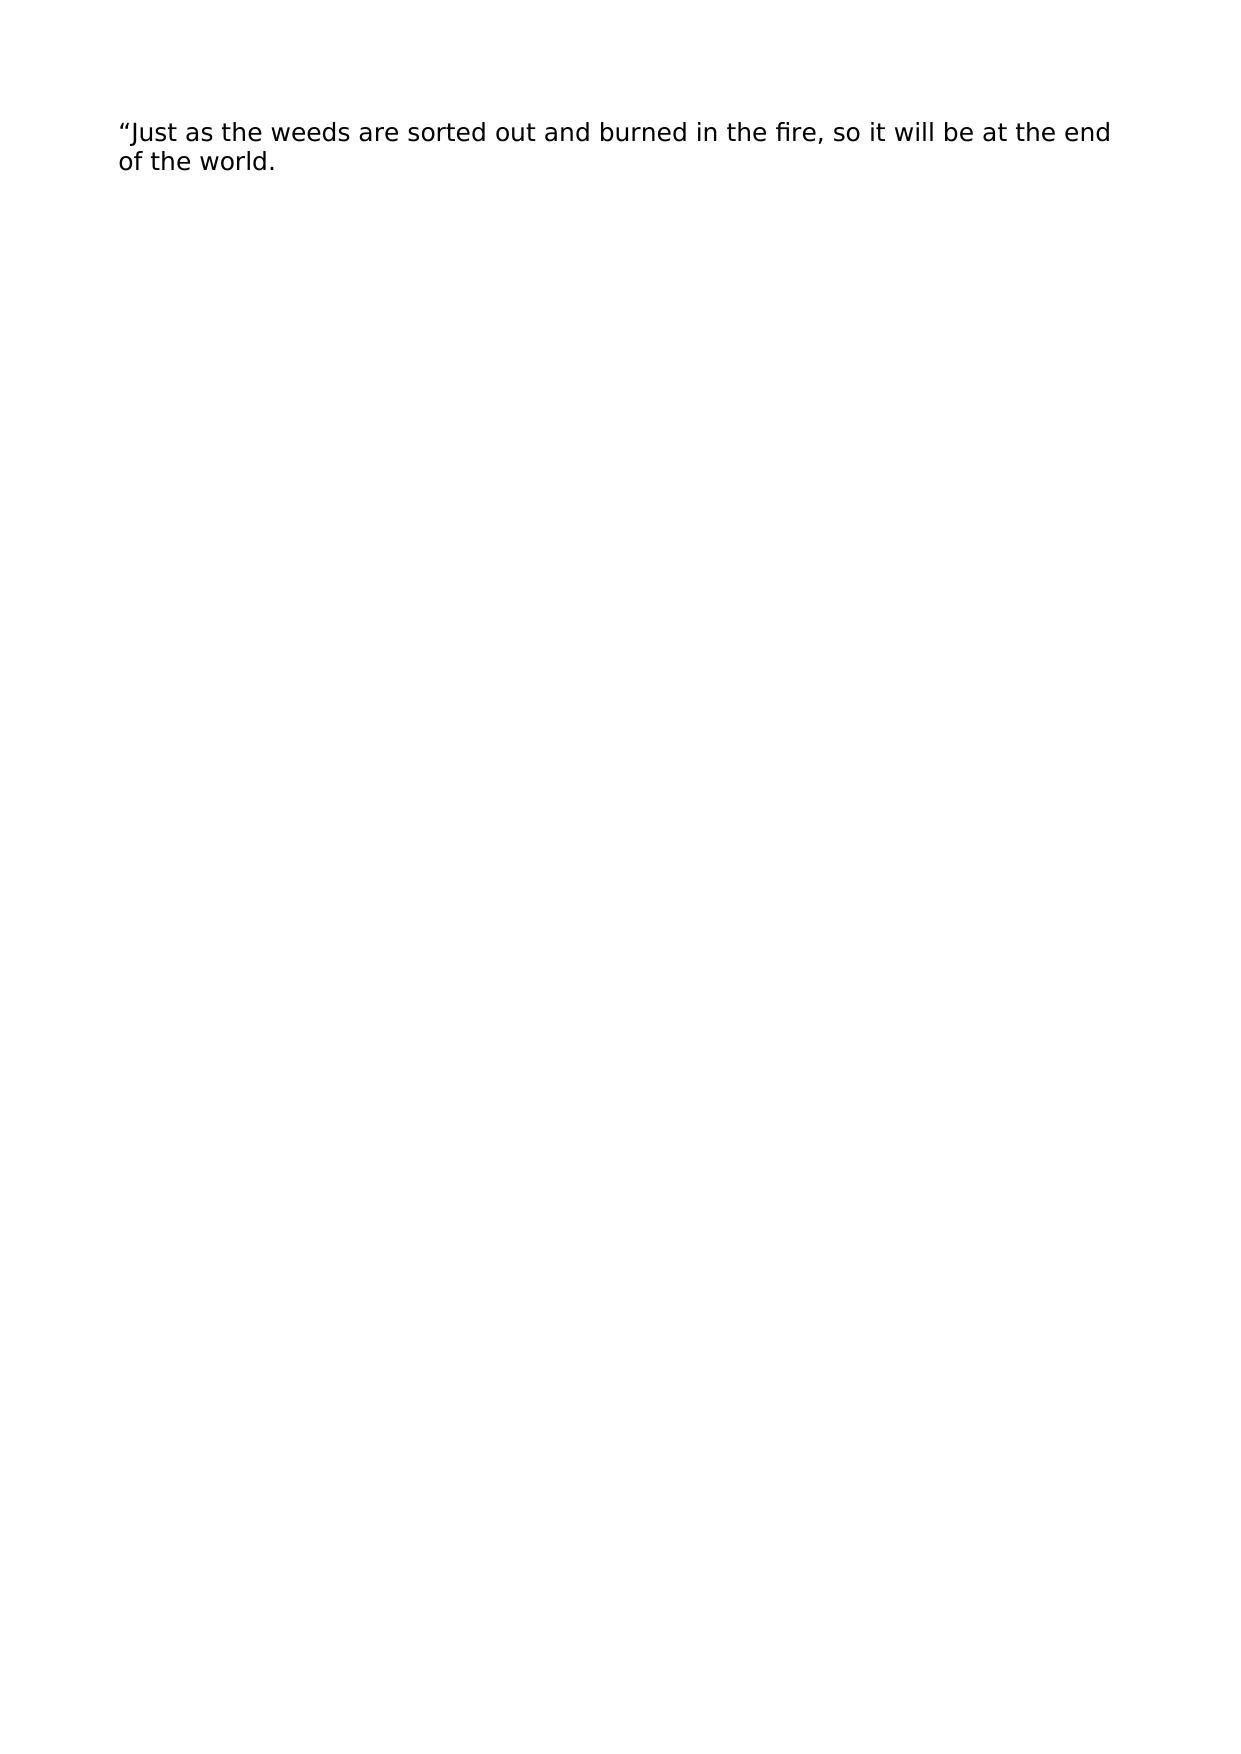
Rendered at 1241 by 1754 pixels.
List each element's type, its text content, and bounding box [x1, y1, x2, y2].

text “Just as the weeds are sorted out and burned in the fire, so it will be at the end of the world. [118, 118, 1122, 176]
